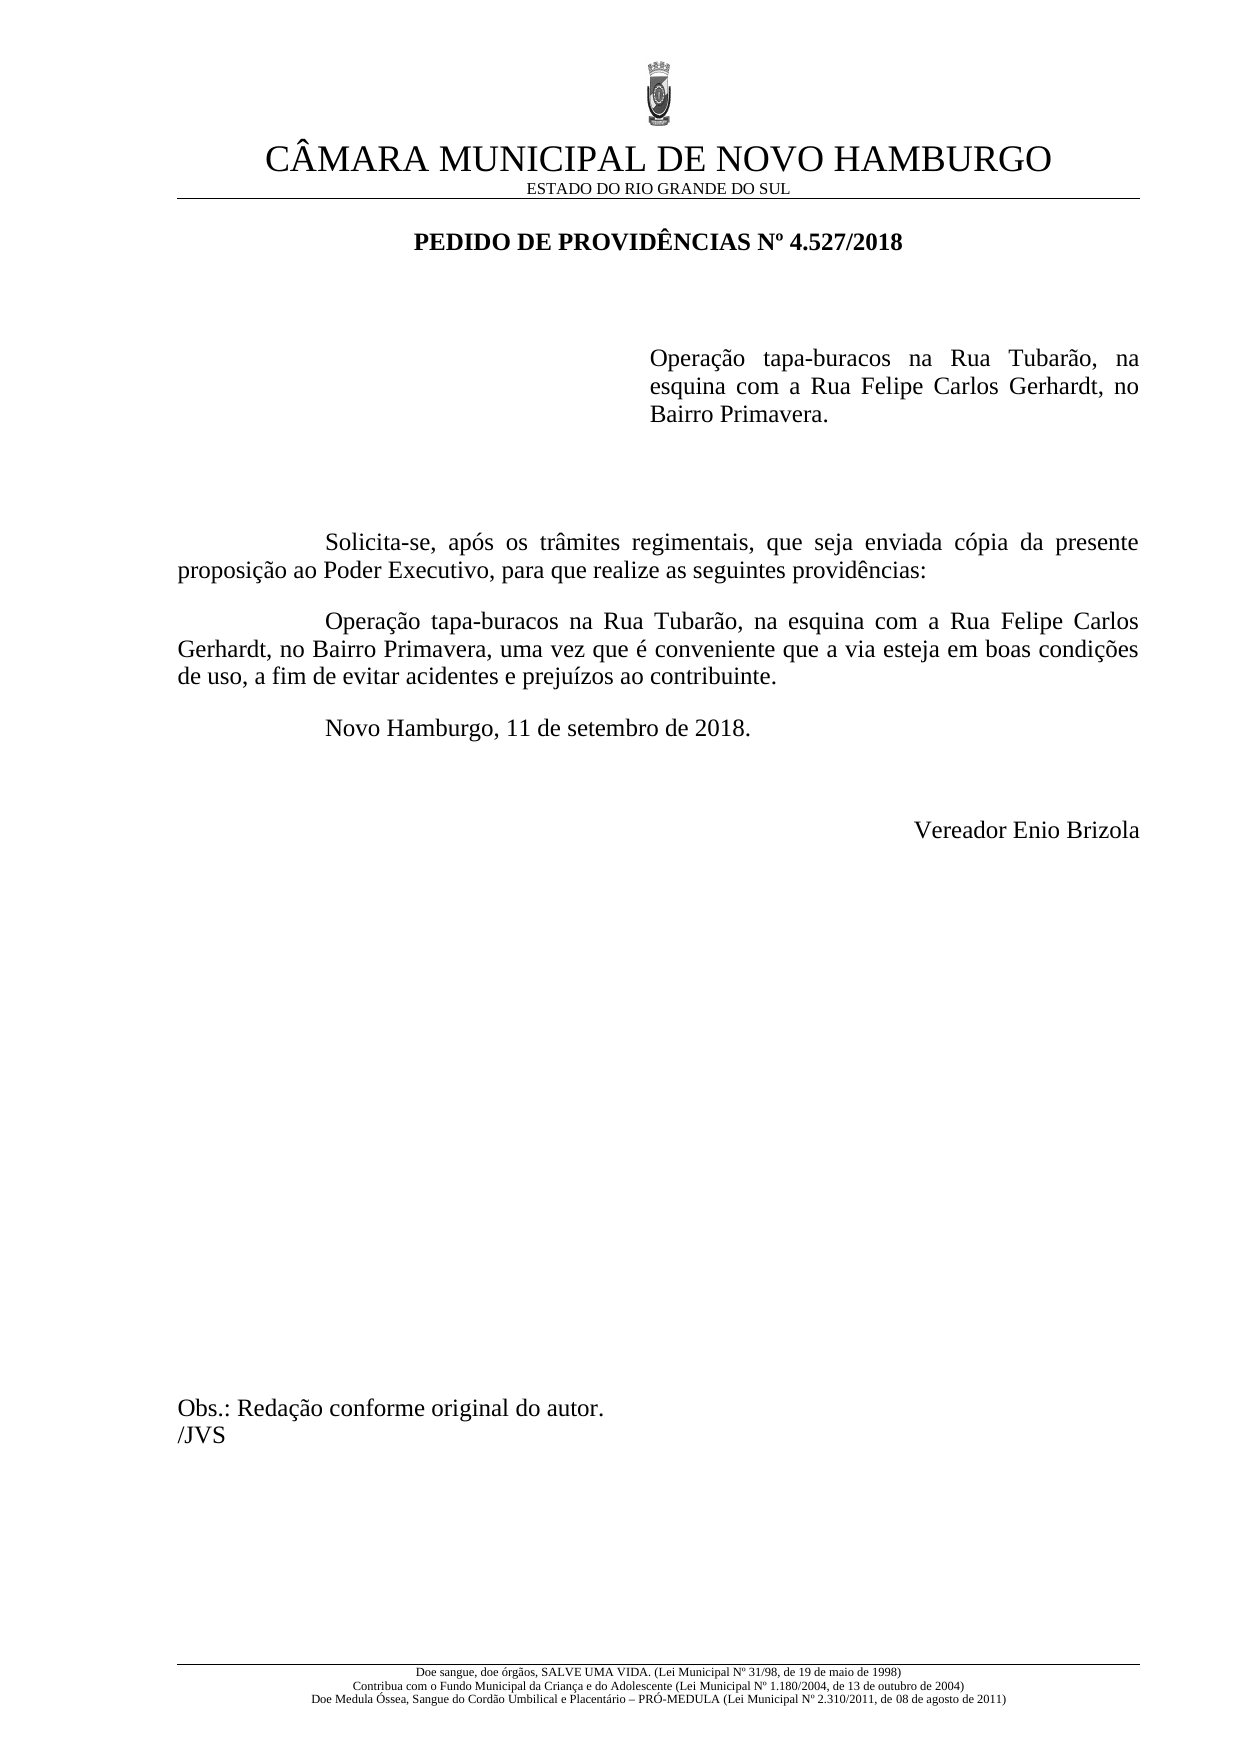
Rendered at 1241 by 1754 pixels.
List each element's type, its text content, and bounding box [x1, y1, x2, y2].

text Operação tapa-buracos na Rua Tubarão, na esquina com a Rua Felipe Carlos Gerhardt, no Bairro Primavera. [649, 344, 1140, 428]
text Operação tapa-buracos na Rua Tubarão, na esquina com a Rua Felipe Carlos Gerhardt, no Bairro Primavera, uma vez que é conveniente que a via esteja em boas condições de uso, a fim de evitar acidentes e prejuízos ao contribuinte. [177, 607, 1140, 690]
text Novo Hamburgo, 11 de setembro de 2018. [177, 714, 1140, 741]
text PEDIDO DE PROVIDÊNCIAS Nº 4.527/2018 [177, 228, 1140, 256]
text Obs.: Redação conforme original do autor. [177, 1394, 1140, 1422]
text Vereador Enio Brizola [177, 816, 1140, 844]
text /JVS [177, 1422, 1140, 1449]
text Solicita-se, após os trâmites regimentais, que seja enviada cópia da presente proposição ao Poder Executivo, para que realize as seguintes providências: [177, 528, 1140, 583]
